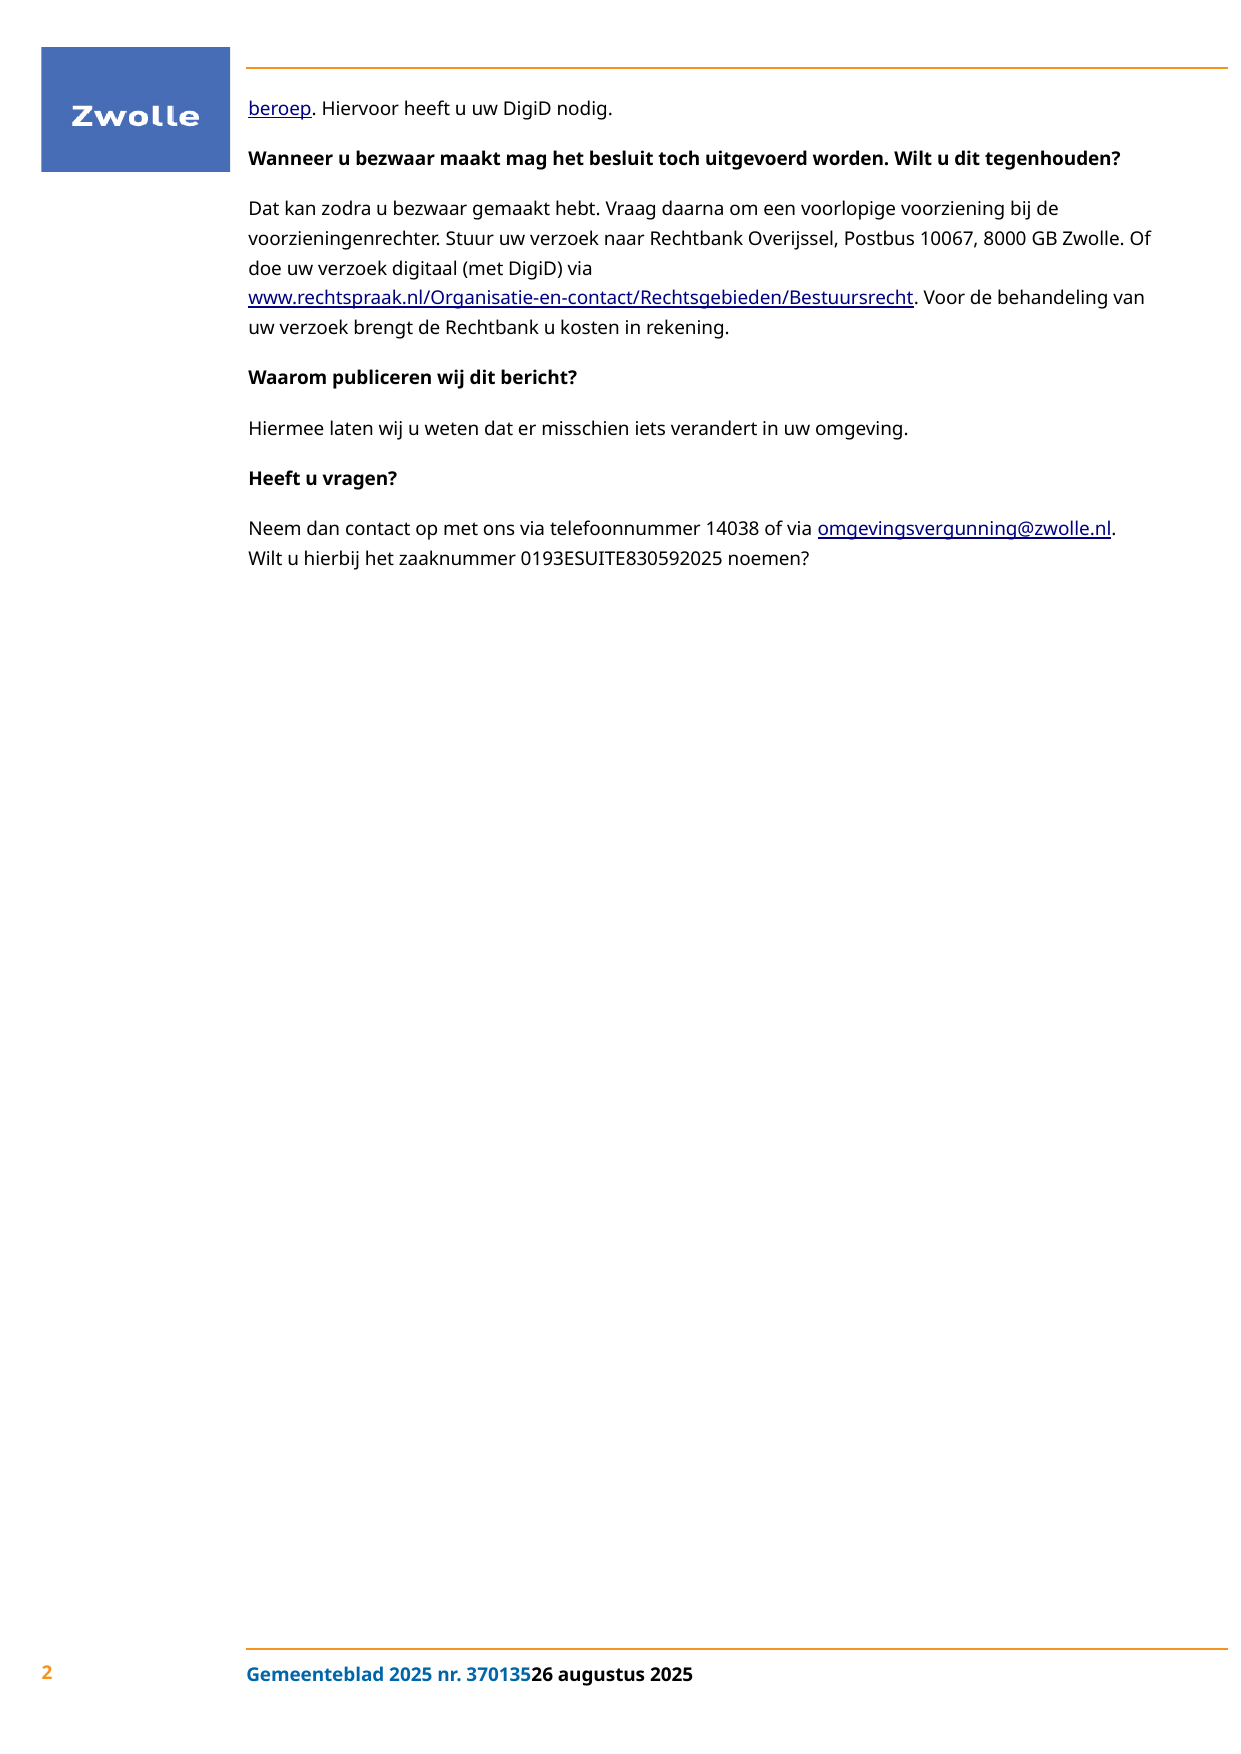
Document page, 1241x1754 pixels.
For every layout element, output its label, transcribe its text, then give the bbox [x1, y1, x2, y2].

text Wanneer u bezwaar maakt mag het besluit toch uitgevoerd worden. Wilt u dit tegenhouden? [248, 145, 1152, 171]
picture [41, 47, 231, 172]
text Neem dan contact op met ons via telefoonnummer 14038 of via omgevingsvergunning@zwolle.nl. Wilt u hierbij het zaaknummer 0193ESUITE830592025 noemen? [248, 516, 1152, 571]
text beroep. Hiervoor heeft u uw DigiD nodig. [248, 95, 1152, 121]
text Dat kan zodra u bezwaar gemaakt hebt. Vraag daarna om een voorlopige voorziening bij de voorzieningenrechter. Stuur uw verzoek naar Rechtbank Overijssel, Postbus 10067, 8000 GB Zwolle. Of doe uw verzoek digitaal (met DigiD) via www.rechtspraak.nl/Organisatie-en-contact/Rechtsgebieden/Bestuursrecht. Voor de behandeling van uw verzoek brengt de Rechtbank u kosten in rekening. [248, 196, 1152, 340]
text Hiermee laten wij u weten dat er misschien iets verandert in uw omgeving. [248, 415, 1152, 441]
text Heeft u vragen? [248, 465, 1152, 491]
text Waarom publiceren wij dit bericht? [248, 364, 1152, 390]
